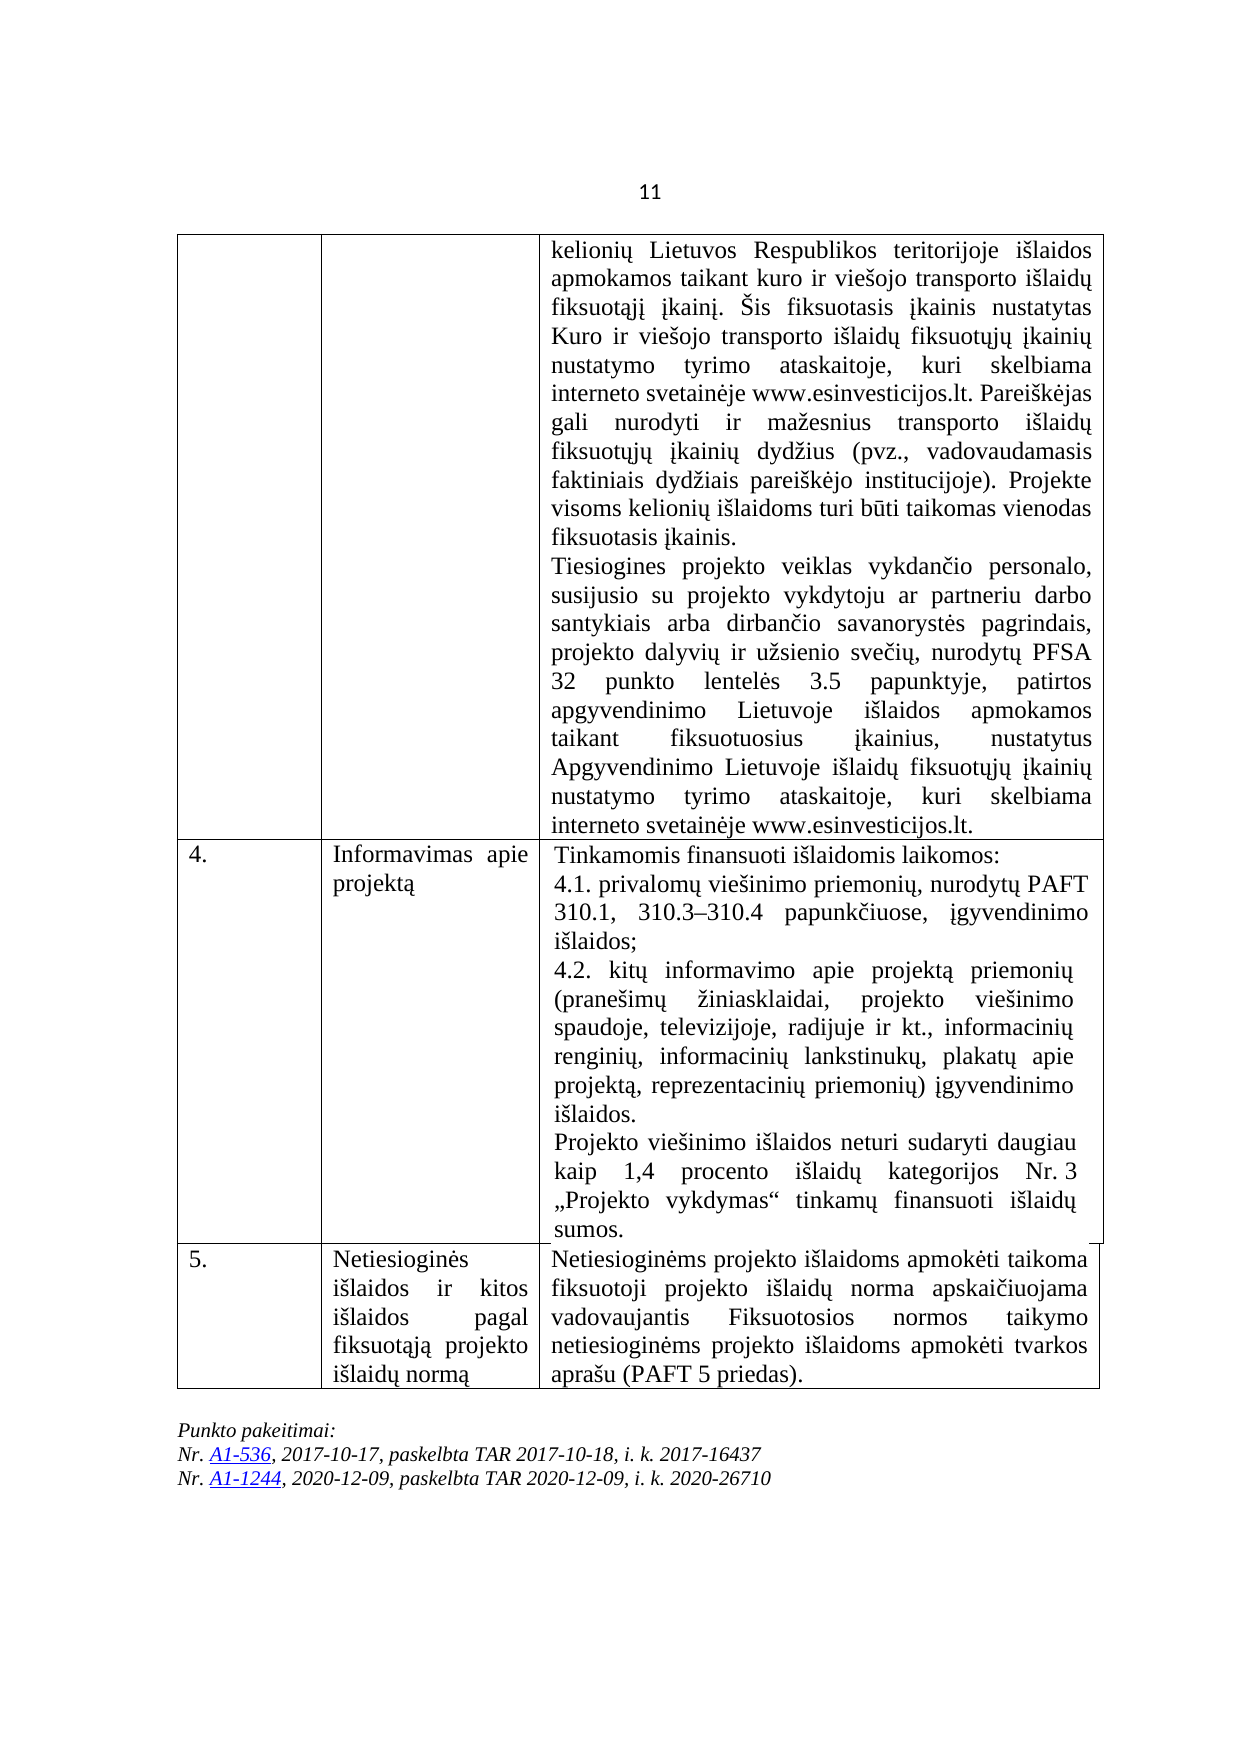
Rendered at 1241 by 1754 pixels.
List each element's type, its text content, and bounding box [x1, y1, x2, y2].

table_cell Informavimas apie projektą [322, 840, 539, 1243]
text Punkto pakeitimai: [177, 1418, 1122, 1442]
table_header Tinkamomis finansuoti išlaidomis laikomos: 4.1. privalomų viešinimo priemonių, nurodytų PAFT 310.1, 310.3–310.4 papunkčiuose, įgyvendinimo išlaidos; 4.2. kitų informavimo apie projektą priemonių (pranešimų žiniasklaidai, projekto viešinimo spaudoje, televizijoje, radijuje ir kt., informacinių renginių, informacinių lankstinukų, plakatų apie projektą, reprezentacinių priemonių) įgyvendinimo išlaidos. Projekto viešinimo išlaidos neturi sudaryti daugiau kaip 1,4 procento išlaidų kategorijos Nr. 3 „Projekto vykdymas“ tinkamų finansuoti išlaidų sumos. [552, 841, 1088, 1242]
table_cell 5. [178, 1244, 321, 1388]
table_cell Netiesioginėms projekto išlaidoms apmokėti taikoma fiksuotoji projekto išlaidų norma apskaičiuojama vadovaujantis Fiksuotosios normos taikymo netiesioginėms projekto išlaidoms apmokėti tvarkos aprašu (PAFT 5 priedas). [540, 1244, 1099, 1388]
text Nr. A1-536, 2017-10-17, paskelbta TAR 2017-10-18, i. k. 2017-16437 [177, 1442, 1122, 1466]
table_cell 4. [178, 840, 321, 1243]
table_cell kelionių Lietuvos Respublikos teritorijoje išlaidos apmokamos taikant kuro ir viešojo transporto išlaidų fiksuotąjį įkainį. Šis fiksuotasis įkainis nustatytas Kuro ir viešojo transporto išlaidų fiksuotųjų įkainių nustatymo tyrimo ataskaitoje, kuri skelbiama interneto svetainėje www.esinvesticijos.lt. Pareiškėjas gali nurodyti ir mažesnius transporto išlaidų fiksuotųjų įkainių dydžius (pvz., vadovaudamasis faktiniais dydžiais pareiškėjo institucijoje). Projekte visoms kelionių išlaidoms turi būti taikomas vienodas fiksuotasis įkainis. Tiesiogines projekto veiklas vykdančio personalo, susijusio su projekto vykdytoju ar partneriu darbo santykiais arba dirbančio savanorystės pagrindais, projekto dalyvių ir užsienio svečių, nurodytų PFSA 32 punkto lentelės 3.5 papunktyje, patirtos apgyvendinimo Lietuvoje išlaidos apmokamos taikant fiksuotuosius įkainius, nustatytus Apgyvendinimo Lietuvoje išlaidų fiksuotųjų įkainių nustatymo tyrimo ataskaitoje, kuri skelbiama interneto svetainėje www.esinvesticijos.lt. [540, 235, 1103, 838]
table_cell [178, 235, 321, 838]
table_cell [1089, 840, 1103, 1243]
table_cell [540, 840, 551, 1243]
table_cell [322, 235, 539, 838]
text Nr. A1-1244, 2020-12-09, paskelbta TAR 2020-12-09, i. k. 2020-26710 [177, 1466, 1122, 1490]
table_cell Netiesioginės išlaidos ir kitos išlaidos pagal fiksuotąją projekto išlaidų normą [322, 1244, 539, 1388]
